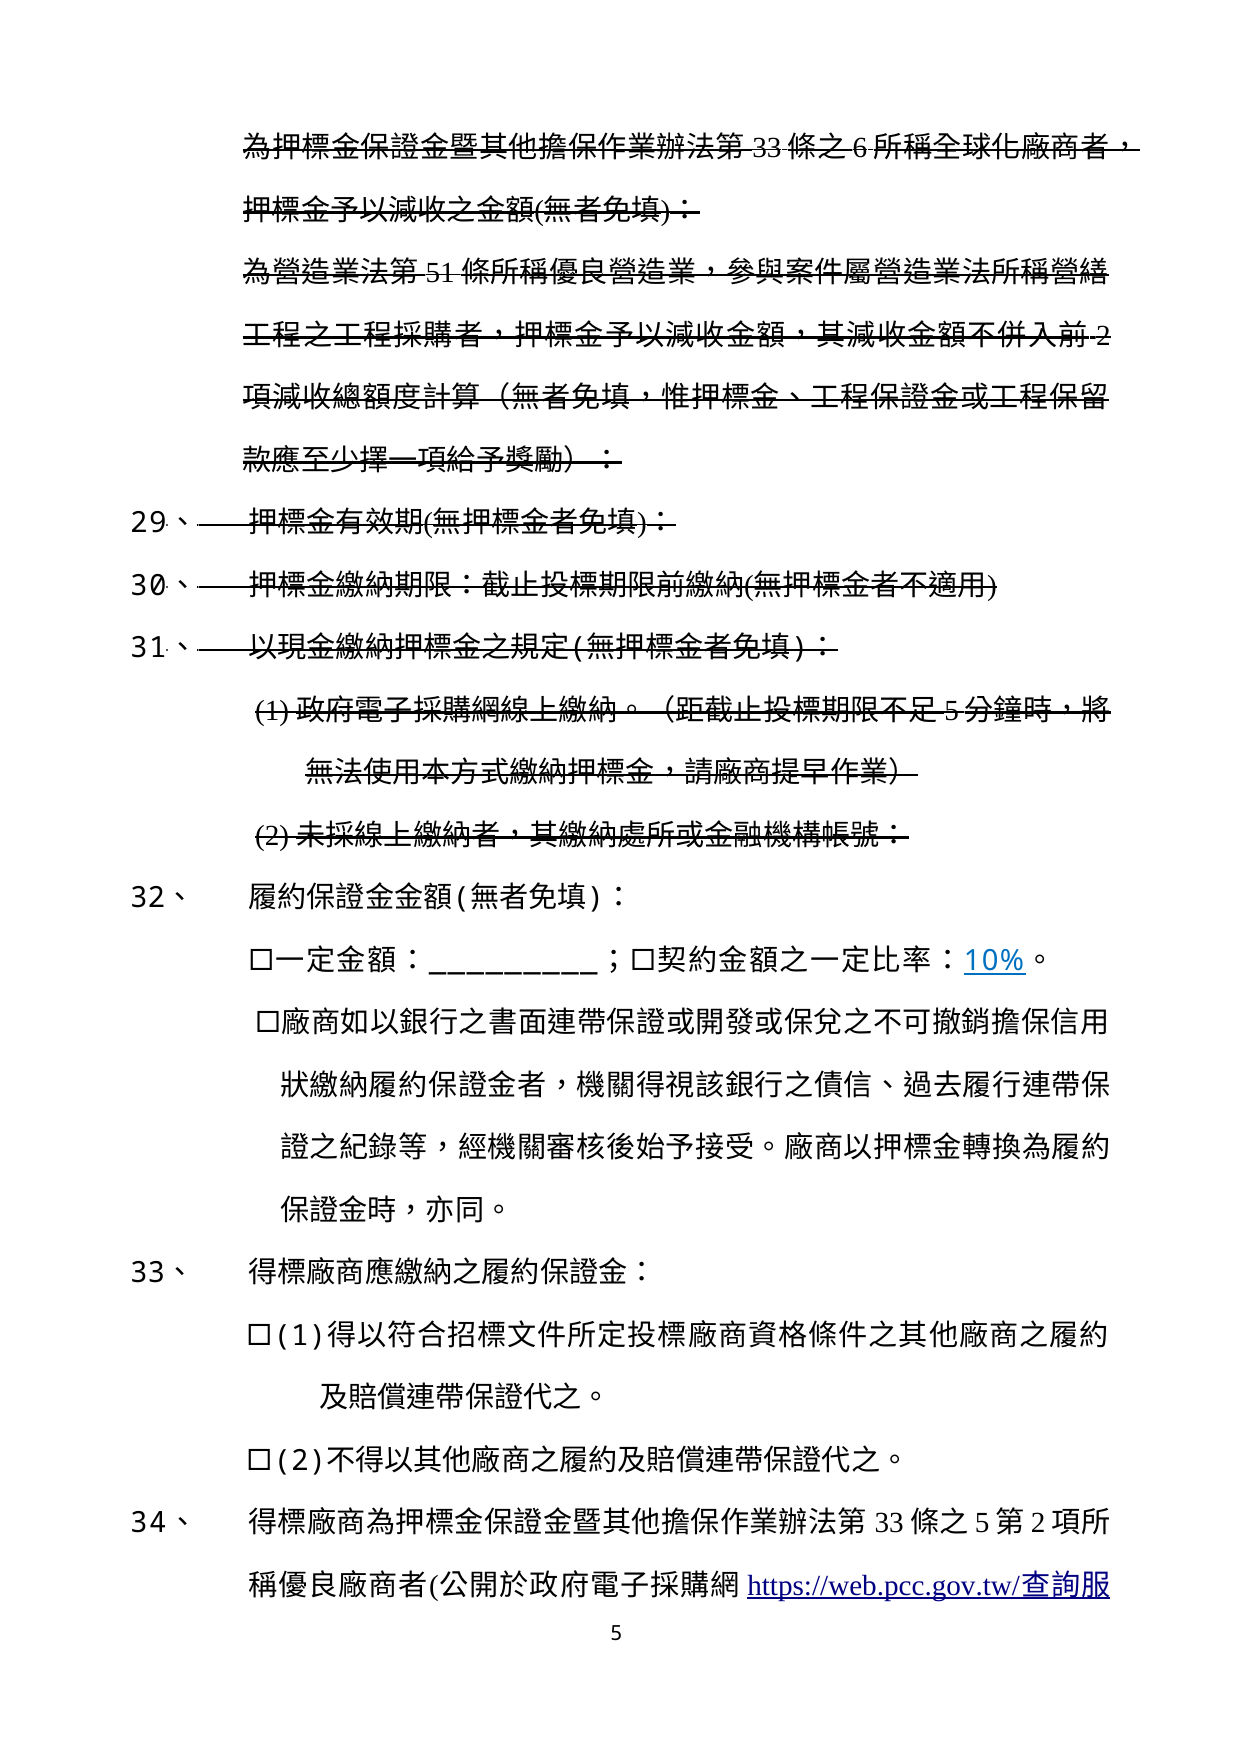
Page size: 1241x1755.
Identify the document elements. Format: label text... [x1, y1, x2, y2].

list 履約保證金金額(無者免填)： [130, 853, 1110, 916]
list 得標廠商為押標金保證金暨其他擔保作業辦法第33條之5第2項所稱優良廠商者(公開於政府電子採購網https://web.pcc.gov.tw/查詢服 [130, 1478, 1110, 1603]
list 以現金繳納押標金之規定(無押標金者免填)： [130, 603, 1110, 666]
list 押標金繳納期限：截止投標期限前繳納(無押標金者不適用) [130, 541, 1110, 603]
text 一定金額：_________；契約金額之一定比率：10%。 [248, 916, 1110, 978]
text (2)不得以其他廠商之履約及賠償連帶保證代之。 [246, 1416, 1110, 1478]
text (1) 政府電子採購網線上繳納。（距截止投標期限不足5分鐘時，將無法使用本方式繳納押標金，請廠商提早作業） [255, 666, 1110, 711]
text 為押標金保證金暨其他擔保作業辦法第33條之6所稱全球化廠商者，押標金予以減收之金額(無者免填)： [242, 103, 1110, 149]
text (2) 未採線上繳納者，其繳納處所或金融機構帳號： [255, 791, 1110, 853]
text (1)得以符合招標文件所定投標廠商資格條件之其他廠商之履約及賠償連帶保證代之。 [246, 1291, 1110, 1416]
text (1) 政府電子採購網線上繳納。（距截止投標期限不足5分鐘時，將無法使用本方式繳納押標金，請廠商提早作業） [255, 713, 1110, 791]
text 為押標金保證金暨其他擔保作業辦法第33條之6所稱全球化廠商者，押標金予以減收之金額(無者免填)： [242, 150, 1110, 228]
text 為營造業法第51條所稱優良營造業，參與案件屬營造業法所稱營繕工程之工程採購者，押標金予以減收金額，其減收金額不併入前2項減收總額度計算（無者免填，惟押標金、工程保證金或工程保留款應至少擇一項給予獎勵）： [242, 228, 1110, 478]
text 廠商如以銀行之書面連帶保證或開發或保兌之不可撤銷擔保信用狀繳納履約保證金者，機關得視該銀行之債信、過去履行連帶保證之紀錄等，經機關審核後始予接受。廠商以押標金轉換為履約保證金時，亦同。 [255, 978, 1110, 1228]
list 得標廠商應繳納之履約保證金： [130, 1228, 1110, 1291]
list 押標金有效期(無押標金者免填)： [130, 478, 1110, 541]
